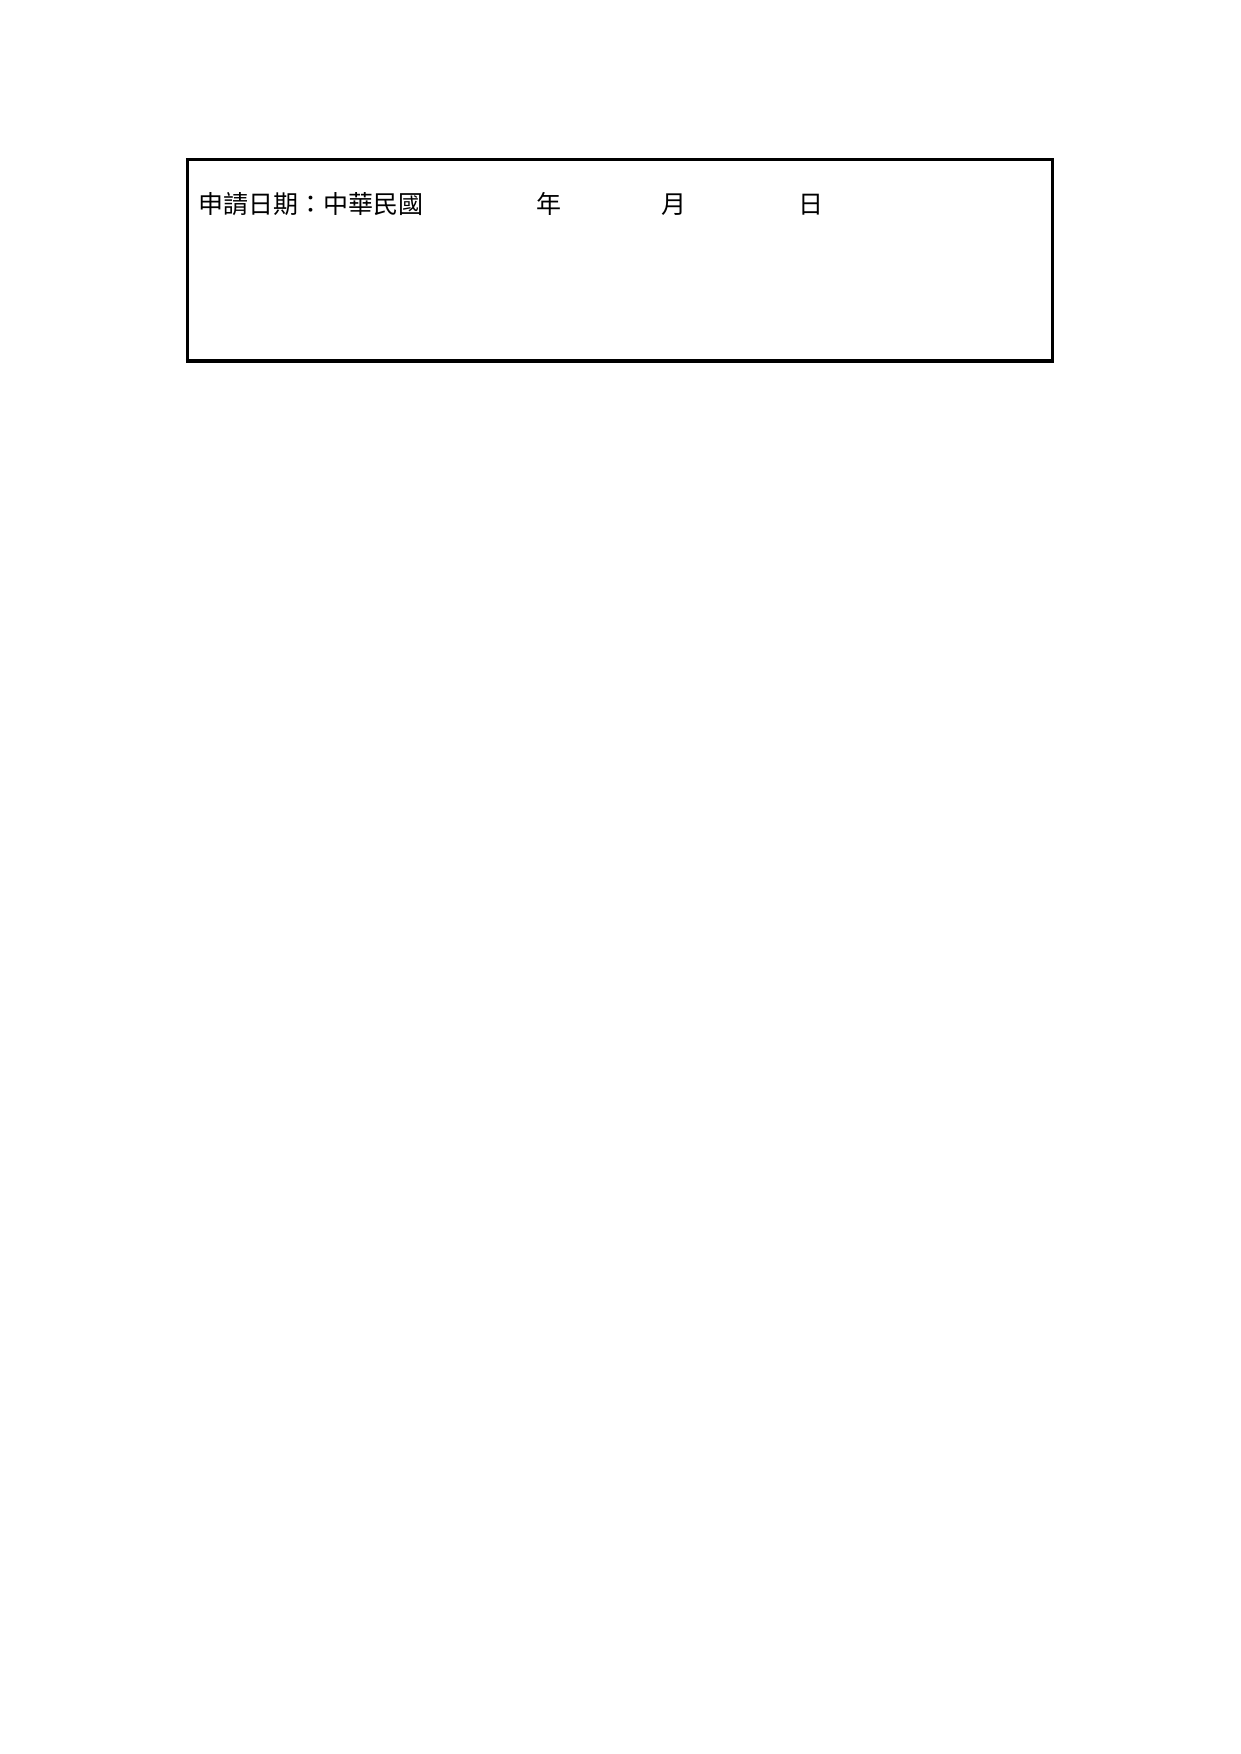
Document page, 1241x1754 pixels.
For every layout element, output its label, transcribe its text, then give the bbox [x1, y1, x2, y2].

table_cell 申請日期：中華民國 年 月 日 [189, 161, 1051, 359]
